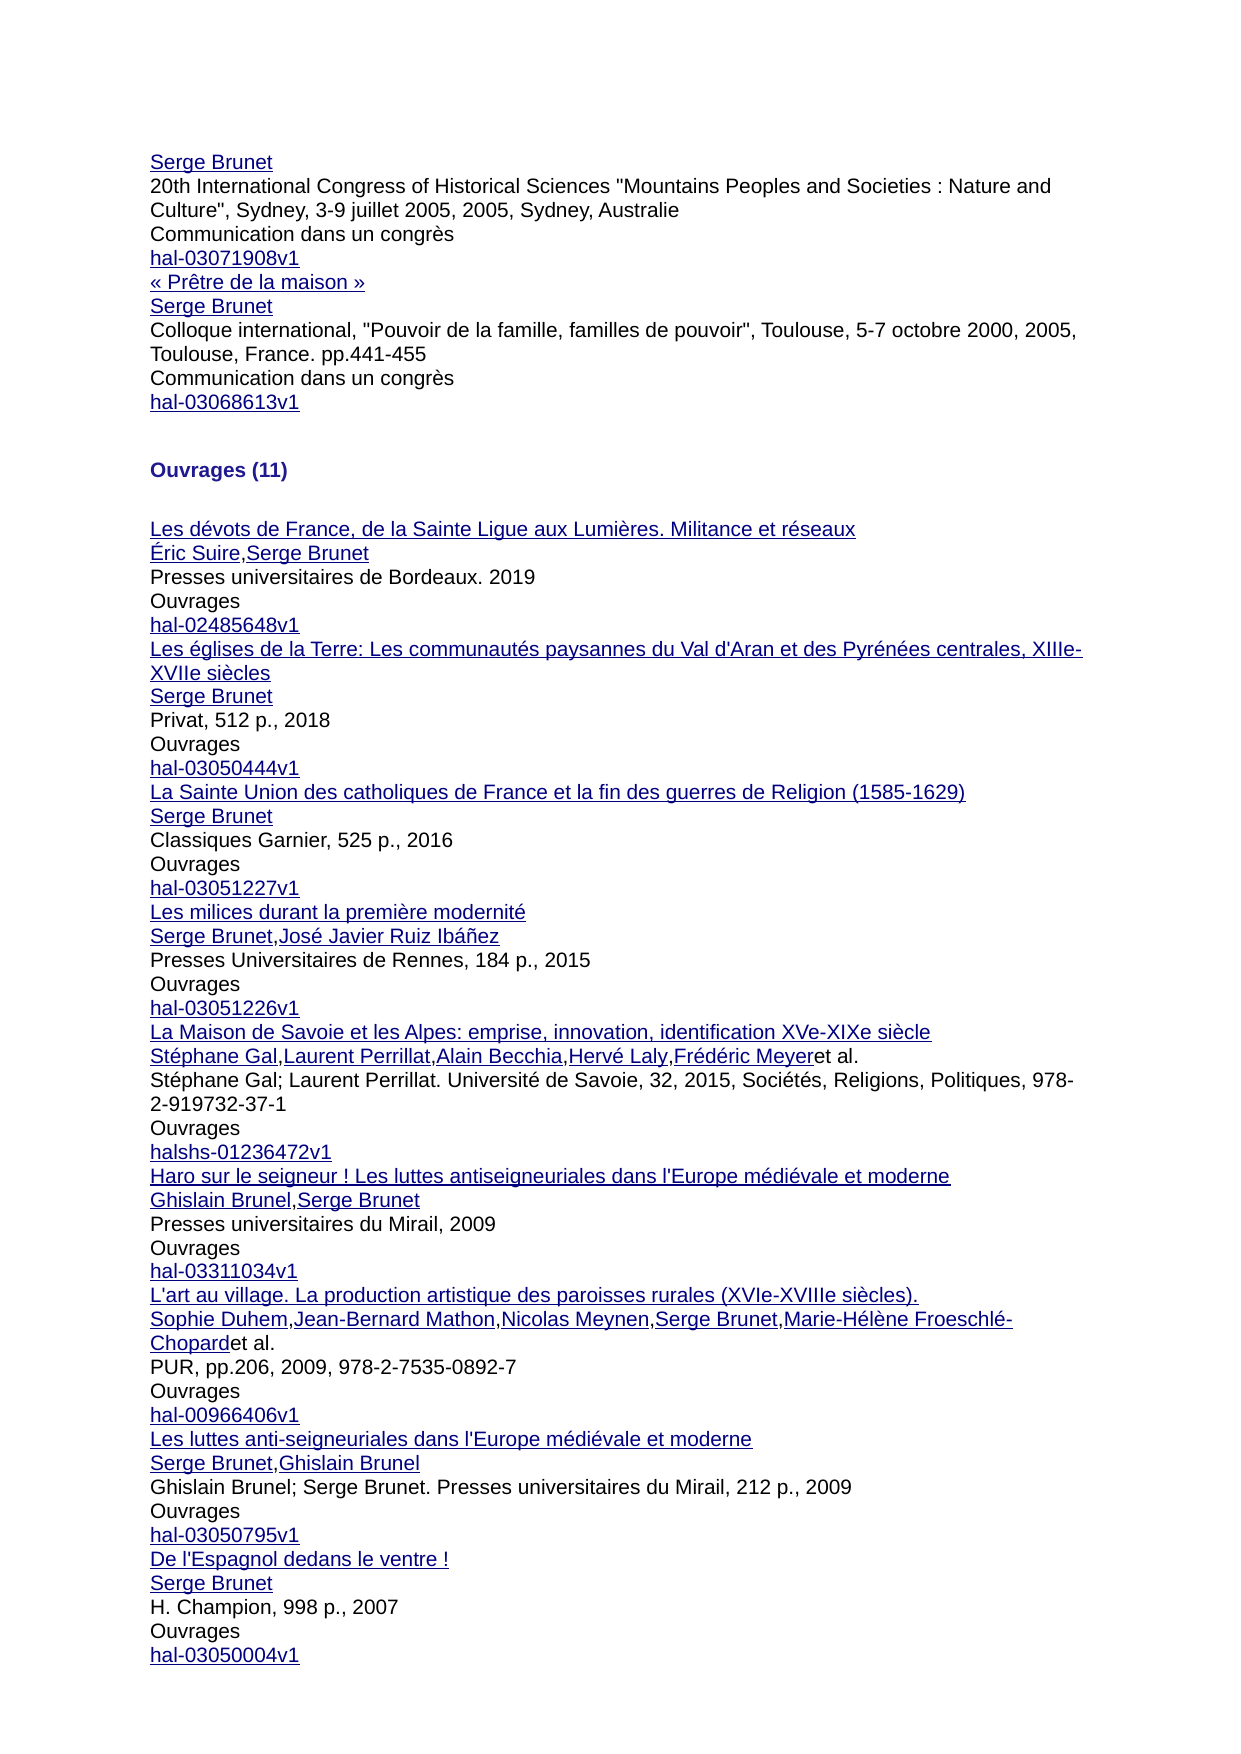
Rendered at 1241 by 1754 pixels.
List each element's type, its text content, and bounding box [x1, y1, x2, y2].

table_cell Les églises de la Terre: Les communautés paysannes du Val d'Aran et des Pyrénées centrales, XIIIe-XVIIe siècles Serge Brunet Privat, 512 p., 2018 Ouvrages hal-03050444v1 [150, 636, 1090, 780]
subtitle Ouvrages (11) [150, 458, 1090, 482]
table_cell L'art au village. La production artistique des paroisses rurales (XVIe-XVIIIe siècles). Sophie Duhem,Jean-Bernard Mathon,Nicolas Meynen,Serge Brunet,Marie-Hélène Froeschlé-Chopardet al. PUR, pp.206, 2009, 978-2-7535-0892-7 Ouvrages hal-00966406v1 [150, 1283, 1090, 1427]
table_cell Serge Brunet 20th International Congress of Historical Sciences "Mountains Peoples and Societies : Nature and Culture", Sydney, 3-9 juillet 2005, 2005, Sydney, Australie Communication dans un congrès hal-03071908v1 [150, 150, 1090, 270]
table_cell « Prêtre de la maison » Serge Brunet Colloque international, "Pouvoir de la famille, familles de pouvoir", Toulouse, 5-7 octobre 2000, 2005, Toulouse, France. pp.441-455 Communication dans un congrès hal-03068613v1 [150, 270, 1090, 413]
table_header Les dévots de France, de la Sainte Ligue aux Lumières. Militance et réseaux Éric Suire,Serge Brunet Presses universitaires de Bordeaux. 2019 Ouvrages hal-02485648v1 [150, 517, 1090, 636]
table_cell Les milices durant la première modernité Serge Brunet,José Javier Ruiz Ibáñez Presses Universitaires de Rennes, 184 p., 2015 Ouvrages hal-03051226v1 [150, 900, 1090, 1020]
table_cell La Maison de Savoie et les Alpes: emprise, innovation, identification XVe-XIXe siècle Stéphane Gal,Laurent Perrillat,Alain Becchia,Hervé Laly,Frédéric Meyeret al. Stéphane Gal; Laurent Perrillat. Université de Savoie, 32, 2015, Sociétés, Religions, Politiques, 978-2-919732-37-1 Ouvrages halshs-01236472v1 [150, 1020, 1090, 1163]
table_cell De l'Espagnol dedans le ventre ! Serge Brunet H. Champion, 998 p., 2007 Ouvrages hal-03050004v1 [150, 1547, 1090, 1667]
table_cell Haro sur le seigneur ! Les luttes antiseigneuriales dans l'Europe médiévale et moderne Ghislain Brunel,Serge Brunet Presses universitaires du Mirail, 2009 Ouvrages hal-03311034v1 [150, 1164, 1090, 1283]
table_cell La Sainte Union des catholiques de France et la fin des guerres de Religion (1585-1629) Serge Brunet Classiques Garnier, 525 p., 2016 Ouvrages hal-03051227v1 [150, 780, 1090, 900]
table_cell Les luttes anti-seigneuriales dans l'Europe médiévale et moderne Serge Brunet,Ghislain Brunel Ghislain Brunel; Serge Brunet. Presses universitaires du Mirail, 212 p., 2009 Ouvrages hal-03050795v1 [150, 1427, 1090, 1547]
